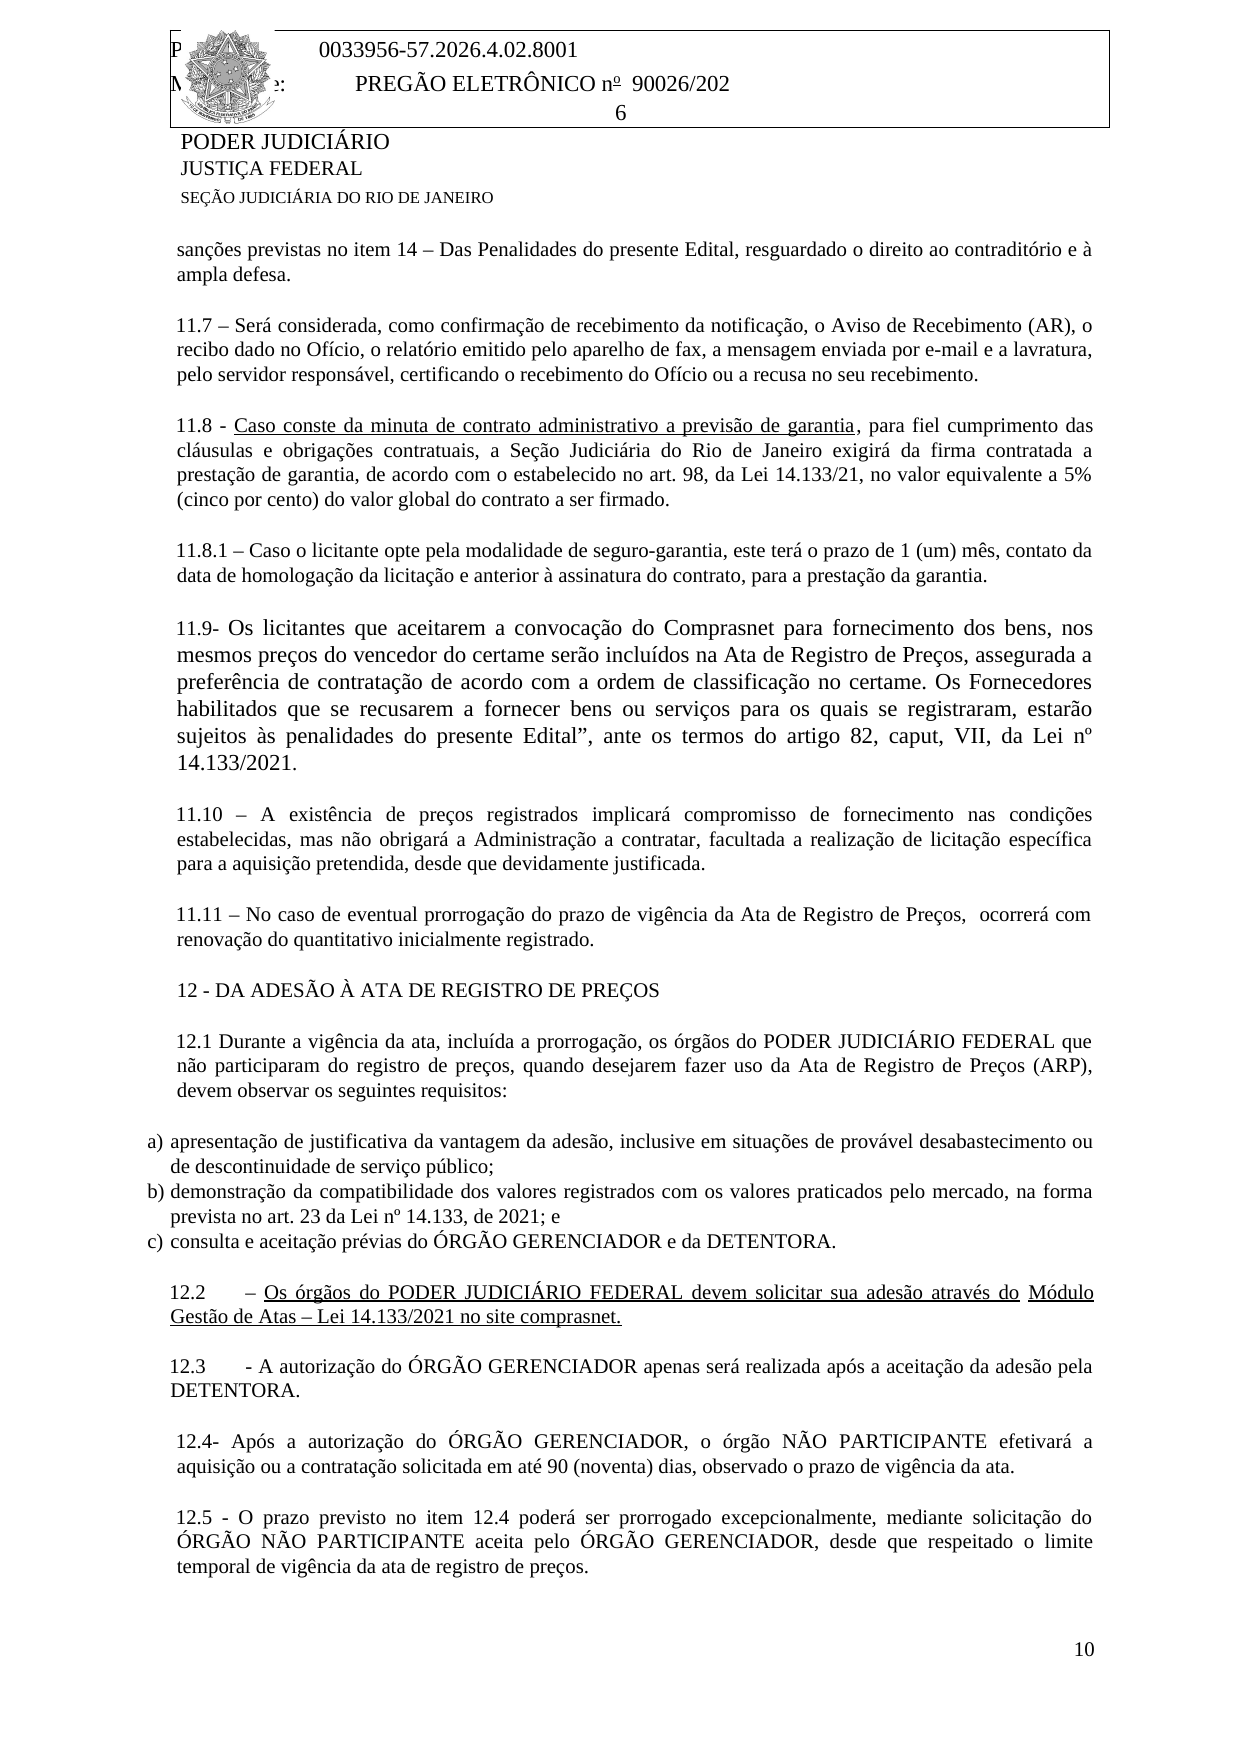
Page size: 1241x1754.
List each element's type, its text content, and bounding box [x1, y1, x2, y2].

text 12.5 - O prazo previsto no item 12.4 poderá ser prorrogado excepcionalmente, mediante solicitação do ÓRGÃO NÃO PARTICIPANTE aceita pelo ÓRGÃO GERENCIADOR, desde que respeitado o limite temporal de vigência da ata de registro de preços. [176, 1505, 1094, 1578]
list consulta e aceitação prévias do ÓRGÃO GERENCIADOR e da DETENTORA. [147, 1229, 1094, 1253]
text 11.10 – A existência de preços registrados implicará compromisso de fornecimento nas condições estabelecidas, mas não obrigará a Administração a contratar, facultada a realização de licitação específica para a aquisição pretendida, desde que devidamente justificada. [176, 802, 1094, 875]
text sanções previstas no item 14 – Das Penalidades do presente Edital, resguardado o direito ao contraditório e à ampla defesa. [176, 237, 1094, 286]
text 11.9- Os licitantes que aceitarem a convocação do Comprasnet para fornecimento dos bens, nos mesmos preços do vencedor do certame serão incluídos na Ata de Registro de Preços, assegurada a preferência de contratação de acordo com a ordem de classificação no certame. Os Fornecedores habilitados que se recusarem a fornecer bens ou serviços para os quais se registraram, estarão sujeitos às penalidades do presente Edital”, ante os termos do artigo 82, caput, VII, da Lei nº 14.133/2021. [176, 614, 1094, 775]
list - A autorização do ÓRGÃO GERENCIADOR apenas será realizada após a aceitação da adesão pela DETENTORA. [169, 1353, 1094, 1402]
list demonstração da compatibilidade dos valores registrados com os valores praticados pelo mercado, na forma prevista no art. 23 da Lei nº 14.133, de 2021; e [147, 1179, 1094, 1228]
text 11.8.1 – Caso o licitante opte pela modalidade de seguro-garantia, este terá o prazo de 1 (um) mês, contato da data de homologação da licitação e anterior à assinatura do contrato, para a prestação da garantia. [176, 538, 1094, 587]
subtitle 12 - DA ADESÃO À ATA DE REGISTRO DE PREÇOS [177, 978, 1094, 1002]
text 11.11 – No caso de eventual prorrogação do prazo de vigência da Ata de Registro de Preços, ocorrerá com renovação do quantitativo inicialmente registrado. [176, 902, 1094, 951]
text 11.8 - Caso conste da minuta de contrato administrativo a previsão de garantia, para fiel cumprimento das cláusulas e obrigações contratuais, a Seção Judiciária do Rio de Janeiro exigirá da firma contratada a prestação de garantia, de acordo com o estabelecido no art. 98, da Lei 14.133/21, no valor equivalente a 5% (cinco por cento) do valor global do contrato a ser firmado. [176, 413, 1094, 511]
list apresentação de justificativa da vantagem da adesão, inclusive em situações de provável desabastecimento ou de descontinuidade de serviço público; [147, 1129, 1094, 1178]
text 11.7 – Será considerada, como confirmação de recebimento da notificação, o Aviso de Recebimento (AR), o recibo dado no Ofício, o relatório emitido pelo aparelho de fax, a mensagem enviada por e-mail e a lavratura, pelo servidor responsável, certificando o recebimento do Ofício ou a recusa no seu recebimento. [176, 313, 1094, 386]
list – Os órgãos do PODER JUDICIÁRIO FEDERAL devem solicitar sua adesão através do Módulo Gestão de Atas – Lei 14.133/2021 no site comprasnet. [169, 1280, 1094, 1328]
text 12.4- Após a autorização do ÓRGÃO GERENCIADOR, o órgão NÃO PARTICIPANTE efetivará a aquisição ou a contratação solicitada em até 90 (noventa) dias, observado o prazo de vigência da ata. [176, 1429, 1094, 1478]
text 12.1 Durante a vigência da ata, incluída a prorrogação, os órgãos do PODER JUDICIÁRIO FEDERAL que não participaram do registro de preços, quando desejarem fazer uso da Ata de Registro de Preços (ARP), devem observar os seguintes requisitos: [176, 1029, 1094, 1102]
